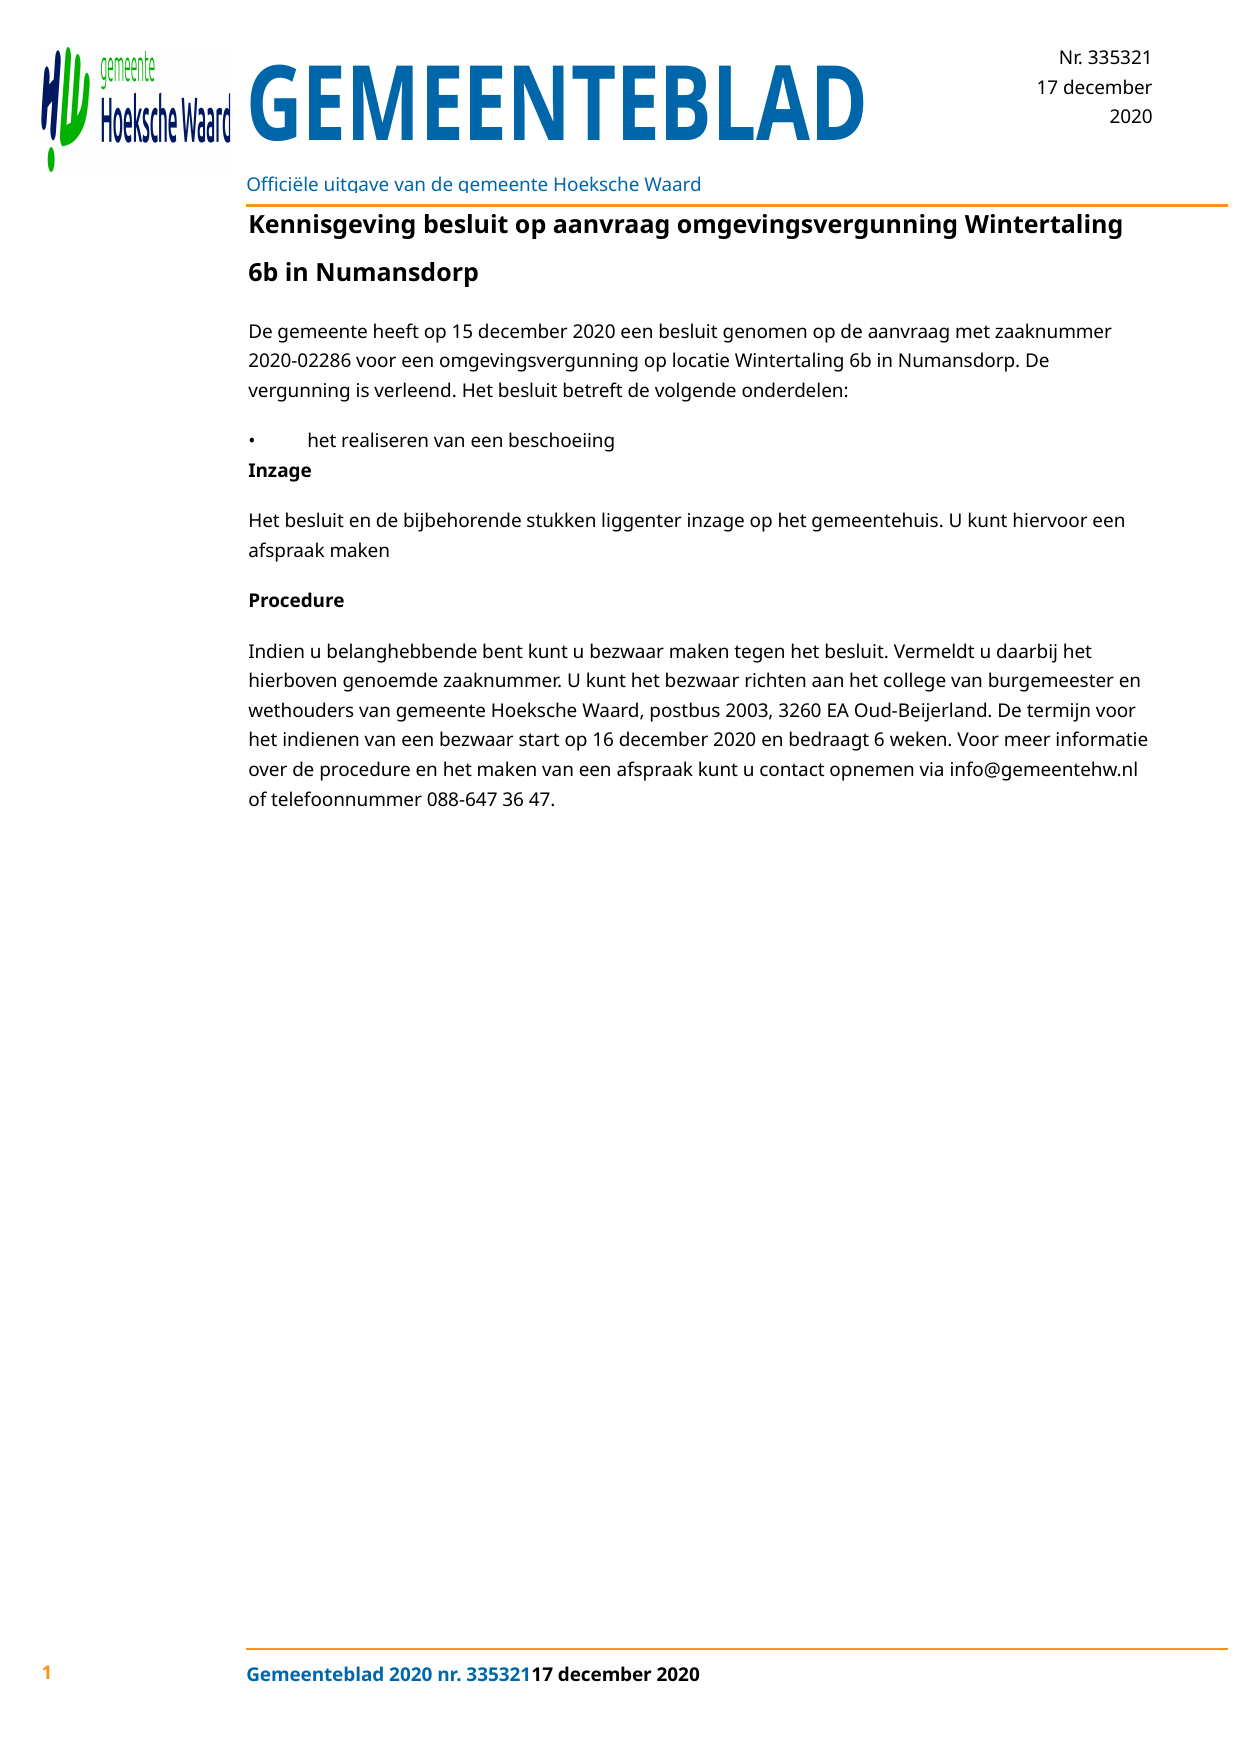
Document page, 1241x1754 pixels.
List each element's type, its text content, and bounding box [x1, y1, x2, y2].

list het realiseren van een beschoeiing [248, 427, 1152, 453]
text Het besluit en de bijbehorende stukken liggenter inzage op het gemeentehuis. U kunt hiervoor een afspraak maken [248, 507, 1152, 563]
text De gemeente heeft op 15 december 2020 een besluit genomen op de aanvraag met zaaknummer 2020-02286 voor een omgevingsvergunning op locatie Wintertaling 6b in Numansdorp. De vergunning is verleend. Het besluit betreft de volgende onderdelen: [248, 318, 1152, 403]
picture [41, 47, 231, 172]
text Kennisgeving besluit op aanvraag omgevingsvergunning Wintertaling 6b in Numansdorp [248, 207, 1152, 288]
text Inzage [248, 457, 1152, 483]
text Procedure [248, 587, 1152, 613]
text Indien u belanghebbende bent kunt u bezwaar maken tegen het besluit. Vermeldt u daarbij het hierboven genoemde zaaknummer. U kunt het bezwaar richten aan het college van burgemeester en wethouders van gemeente Hoeksche Waard, postbus 2003, 3260 EA Oud-Beijerland. De termijn voor het indienen van een bezwaar start op 16 december 2020 en bedraagt 6 weken. Voor meer informatie over de procedure en het maken van een afspraak kunt u contact opnemen via info@gemeentehw.nl of telefoonnummer 088-647 36 47. [248, 638, 1152, 812]
